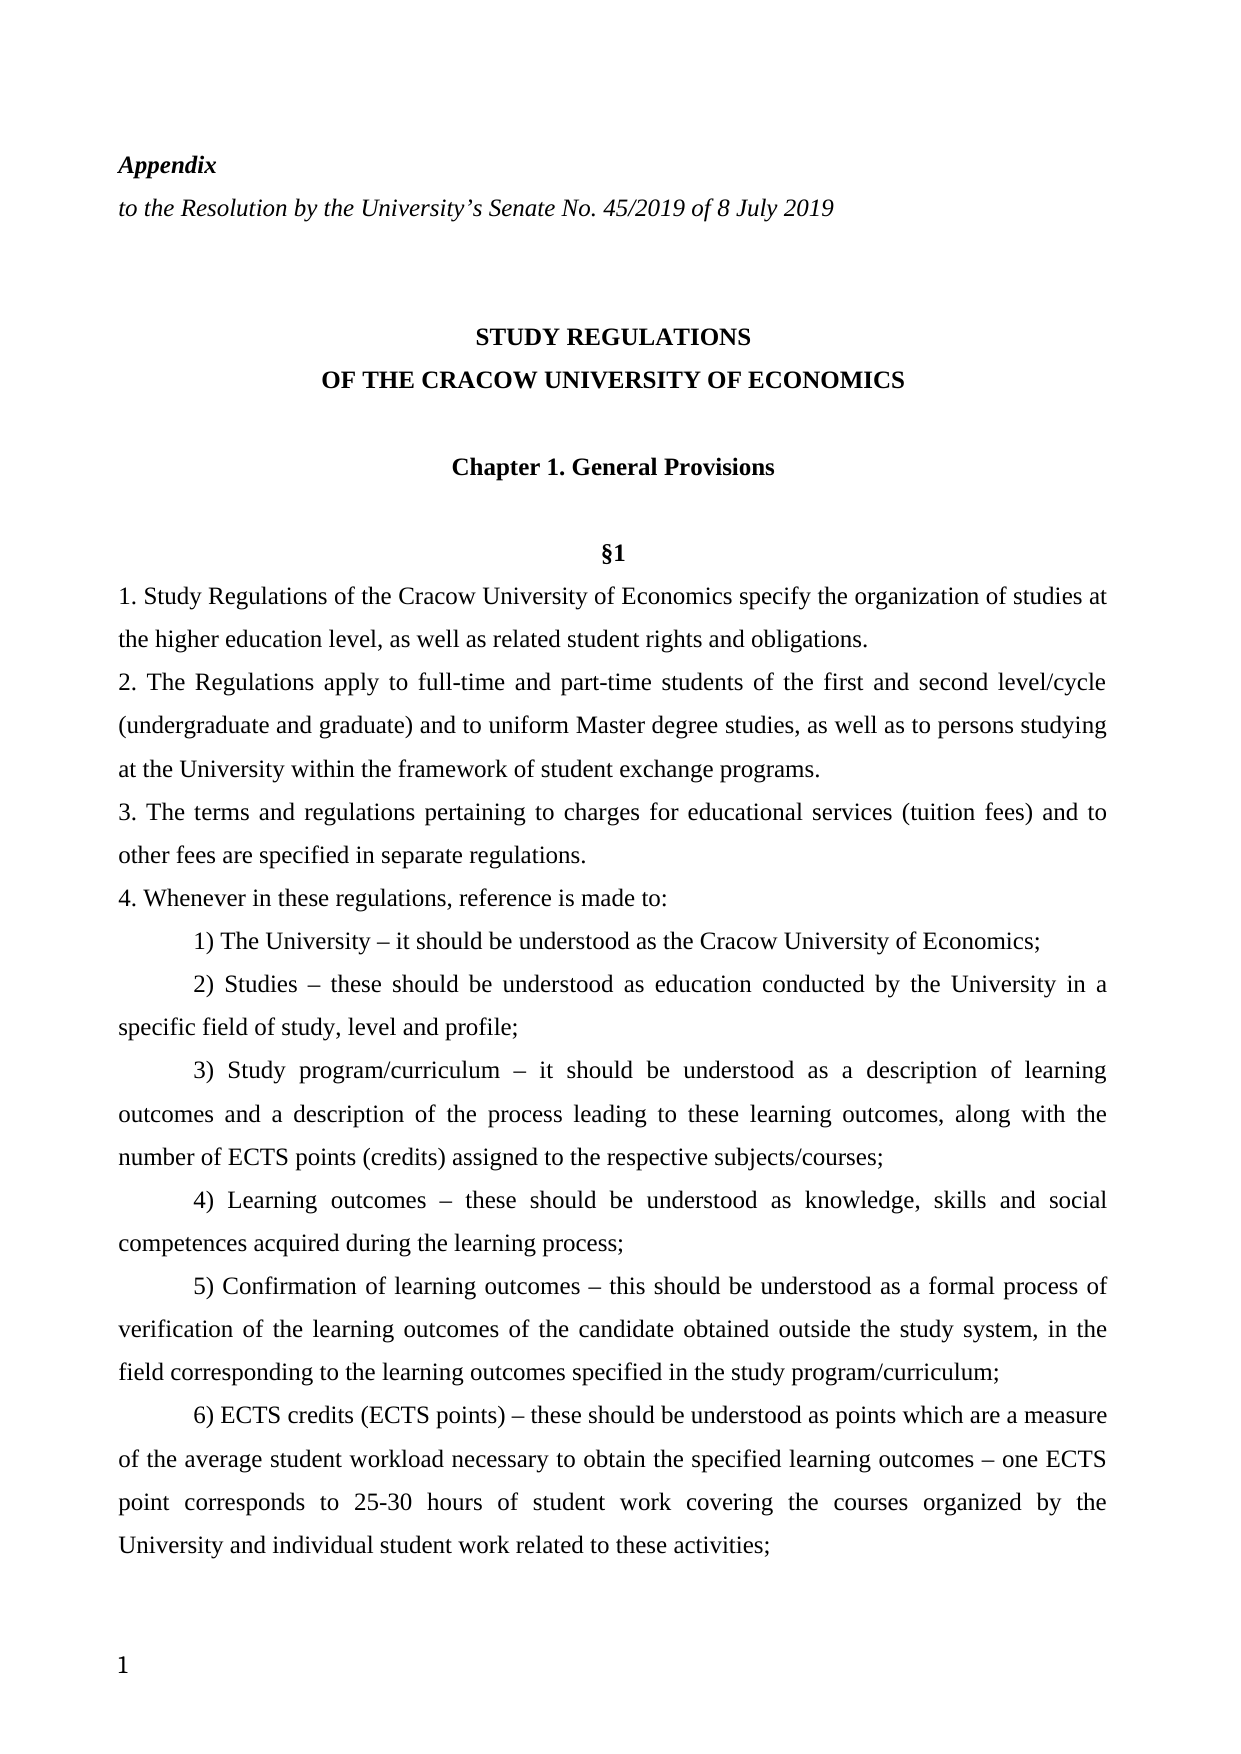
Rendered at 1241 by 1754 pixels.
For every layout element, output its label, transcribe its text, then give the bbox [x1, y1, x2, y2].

text Chapter 1. General Provisions [118, 452, 1108, 481]
text 1) The University – it should be understood as the Cracow University of Economics; [118, 926, 1108, 955]
text Appendix to the Resolution by the University’s Senate No. 45/2019 of 8 July 2019 [118, 150, 1108, 265]
text §1 [118, 538, 1108, 567]
text 5) Confirmation of learning outcomes – this should be understood as a formal process of verification of the learning outcomes of the candidate obtained outside the study system, in the field corresponding to the learning outcomes specified in the study program/curriculum; [118, 1271, 1108, 1386]
text 6) ECTS credits (ECTS points) – these should be understood as points which are a measure of the average student workload necessary to obtain the specified learning outcomes – one ECTS point corresponds to 25-30 hours of student work covering the courses organized by the University and individual student work related to these activities; [118, 1401, 1108, 1559]
text 1. Study Regulations of the Cracow University of Economics specify the organization of studies at the higher education level, as well as related student rights and obligations. [118, 581, 1108, 653]
text STUDY REGULATIONS OF THE CRACOW UNIVERSITY OF ECONOMICS [118, 322, 1108, 394]
text 3) Study program/curriculum – it should be understood as a description of learning outcomes and a description of the process leading to these learning outcomes, along with the number of ECTS points (credits) assigned to the respective subjects/courses; [118, 1056, 1108, 1171]
text 4. Whenever in these regulations, reference is made to: [118, 883, 1108, 912]
text 3. The terms and regulations pertaining to charges for educational services (tuition fees) and to other fees are specified in separate regulations. [118, 797, 1108, 869]
text 2) Studies – these should be understood as education conducted by the University in a specific field of study, level and profile; [118, 969, 1108, 1041]
text 4) Learning outcomes – these should be understood as knowledge, skills and social competences acquired during the learning process; [118, 1185, 1108, 1257]
text 2. The Regulations apply to full-time and part-time students of the first and second level/cycle (undergraduate and graduate) and to uniform Master degree studies, as well as to persons studying at the University within the framework of student exchange programs. [118, 667, 1108, 782]
